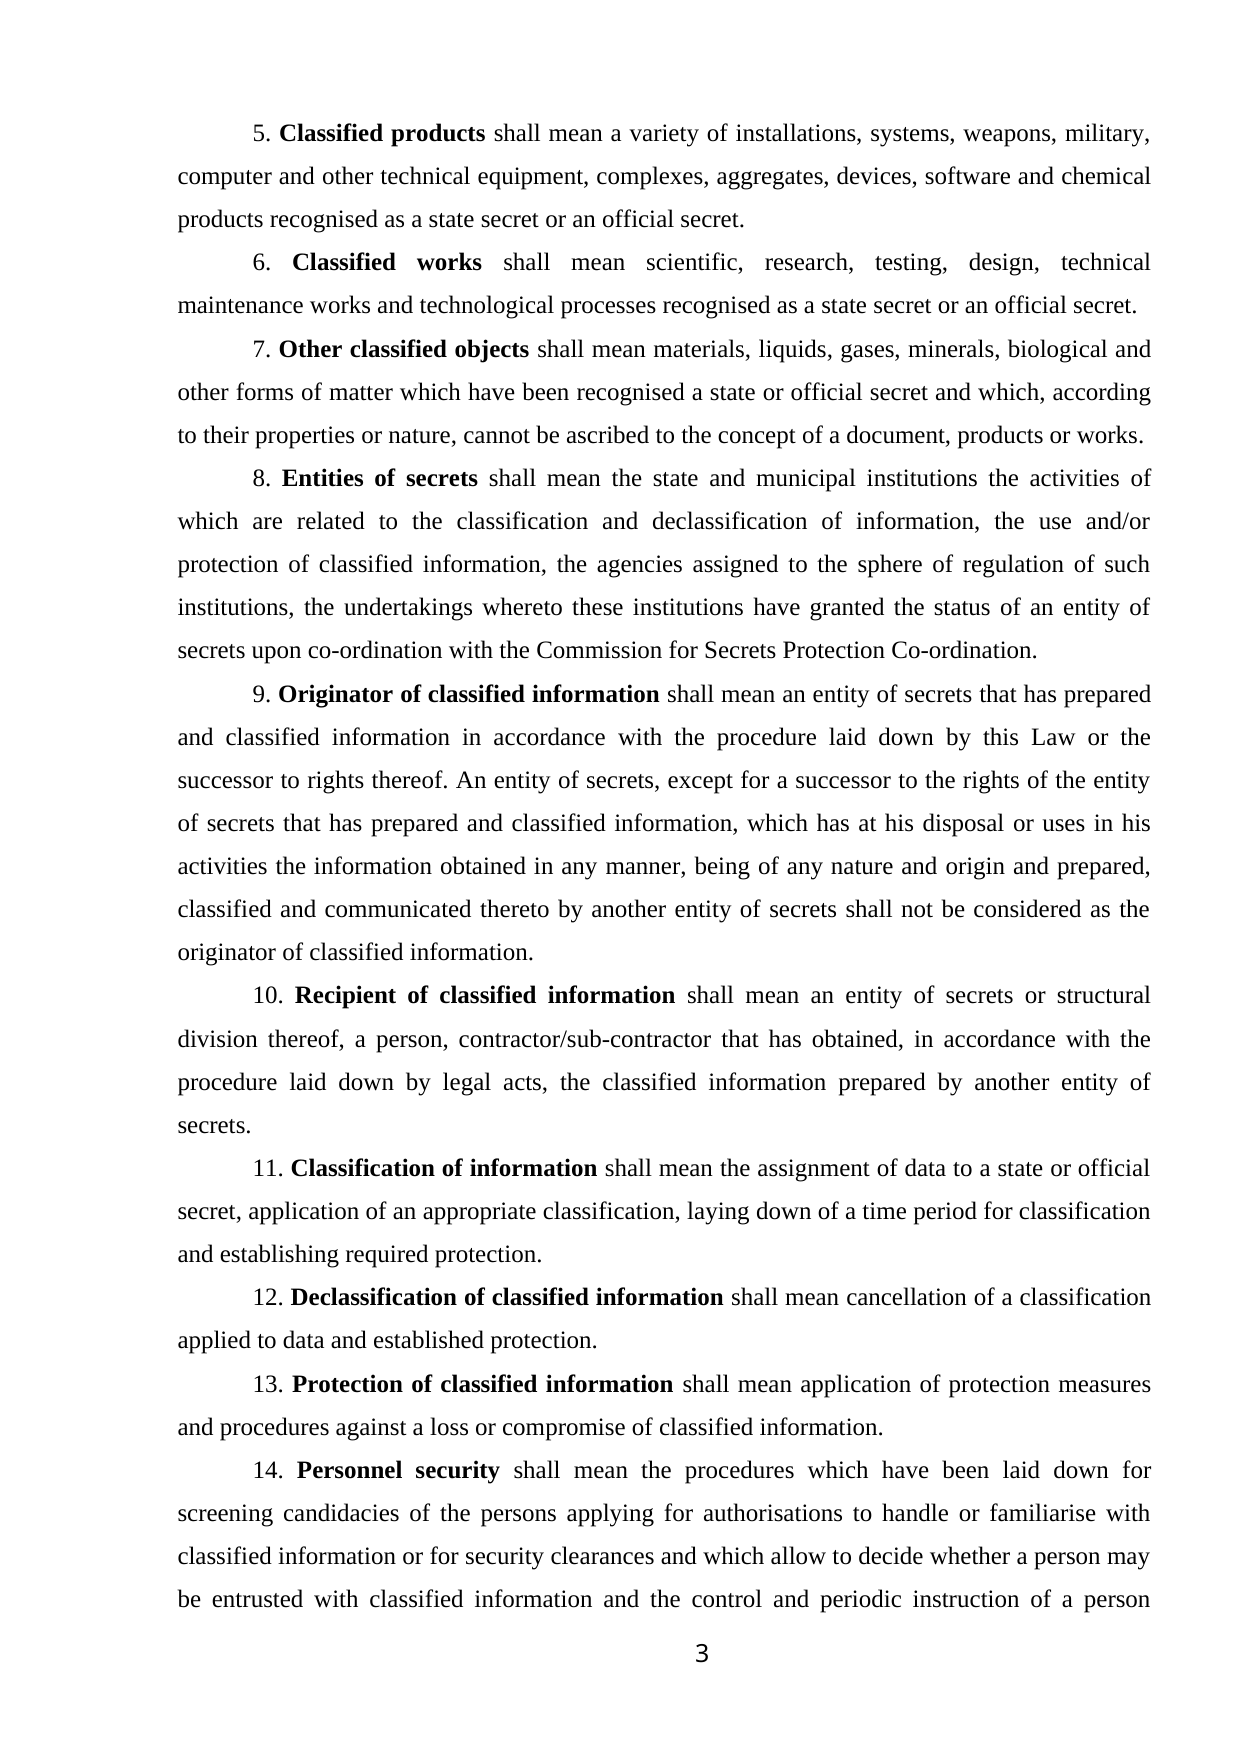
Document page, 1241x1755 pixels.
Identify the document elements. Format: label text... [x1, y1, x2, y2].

text 6. Classified works shall mean scientific, research, testing, design, technical maintenance works and technological processes recognised as a state secret or an official secret. [177, 247, 1152, 319]
text 14. Personnel security shall mean the procedures which have been laid down for screening candidacies of the persons applying for authorisations to handle or familiarise with classified information or for security clearances and which allow to decide whether a person may be entrusted with classified information and the control and periodic instruction of a person [177, 1455, 1152, 1613]
text 12. Declassification of classified information shall mean cancellation of a classification applied to data and established protection. [177, 1282, 1152, 1354]
text 5. Classified products shall mean a variety of installations, systems, weapons, military, computer and other technical equipment, complexes, aggregates, devices, software and chemical products recognised as a state secret or an official secret. [177, 118, 1152, 233]
text 10. Recipient of classified information shall mean an entity of secrets or structural division thereof, a person, contractor/sub-contractor that has obtained, in accordance with the procedure laid down by legal acts, the classified information prepared by another entity of secrets. [177, 981, 1152, 1139]
text 8. Entities of secrets shall mean the state and municipal institutions the activities of which are related to the classification and declassification of information, the use and/or protection of classified information, the agencies assigned to the sphere of regulation of such institutions, the undertakings whereto these institutions have granted the status of an entity of secrets upon co-ordination with the Commission for Secrets Protection Co-ordination. [177, 463, 1152, 664]
text 7. Other classified objects shall mean materials, liquids, gases, minerals, biological and other forms of matter which have been recognised a state or official secret and which, according to their properties or nature, cannot be ascribed to the concept of a document, products or works. [177, 334, 1152, 449]
text 11. Classification of information shall mean the assignment of data to a state or official secret, application of an appropriate classification, laying down of a time period for classification and establishing required protection. [177, 1153, 1152, 1268]
text 13. Protection of classified information shall mean application of protection measures and procedures against a loss or compromise of classified information. [177, 1369, 1152, 1441]
text 9. Originator of classified information shall mean an entity of secrets that has prepared and classified information in accordance with the procedure laid down by this Law or the successor to rights thereof. An entity of secrets, except for a successor to the rights of the entity of secrets that has prepared and classified information, which has at his disposal or uses in his activities the information obtained in any manner, being of any nature and origin and prepared, classified and communicated thereto by another entity of secrets shall not be considered as the originator of classified information. [177, 679, 1152, 966]
